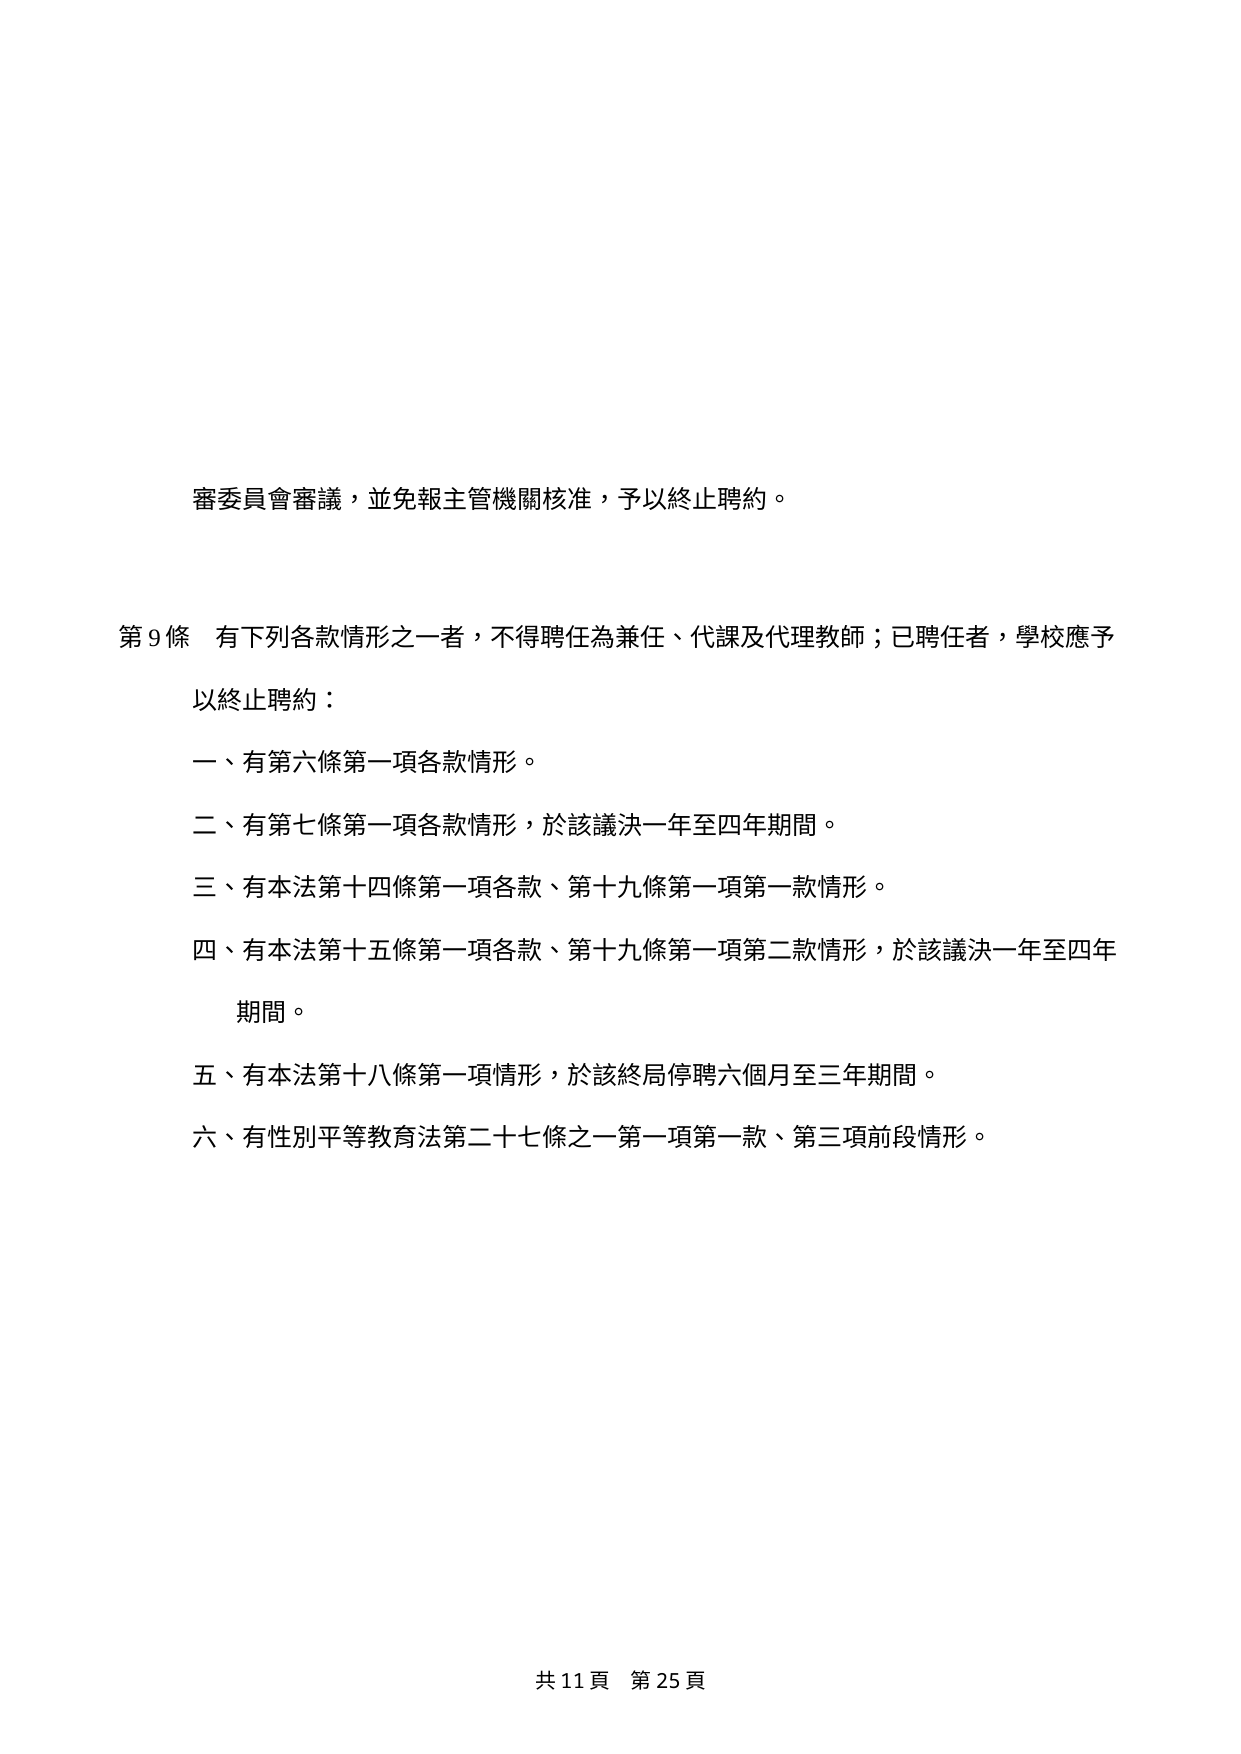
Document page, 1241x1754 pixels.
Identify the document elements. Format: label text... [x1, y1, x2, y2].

text 審委員會審議，並免報主管機關核准，予以終止聘約。 [192, 456, 1122, 518]
text 六、有性別平等教育法第二十七條之一第一項第一款、第三項前段情形。 [192, 1094, 1122, 1157]
text 一、有第六條第一項各款情形。 [192, 719, 1122, 782]
text 五、有本法第十八條第一項情形，於該終局停聘六個月至三年期間。 [192, 1032, 1122, 1094]
text 第9條 有下列各款情形之一者，不得聘任為兼任、代課及代理教師；已聘任者，學校應予以終止聘約： [118, 594, 1122, 719]
text 二、有第七條第一項各款情形，於該議決一年至四年期間。 [192, 782, 1122, 844]
text 四、有本法第十五條第一項各款、第十九條第一項第二款情形，於該議決一年至四年期間。 [192, 907, 1122, 1032]
text 三、有本法第十四條第一項各款、第十九條第一項第一款情形。 [192, 844, 1122, 907]
